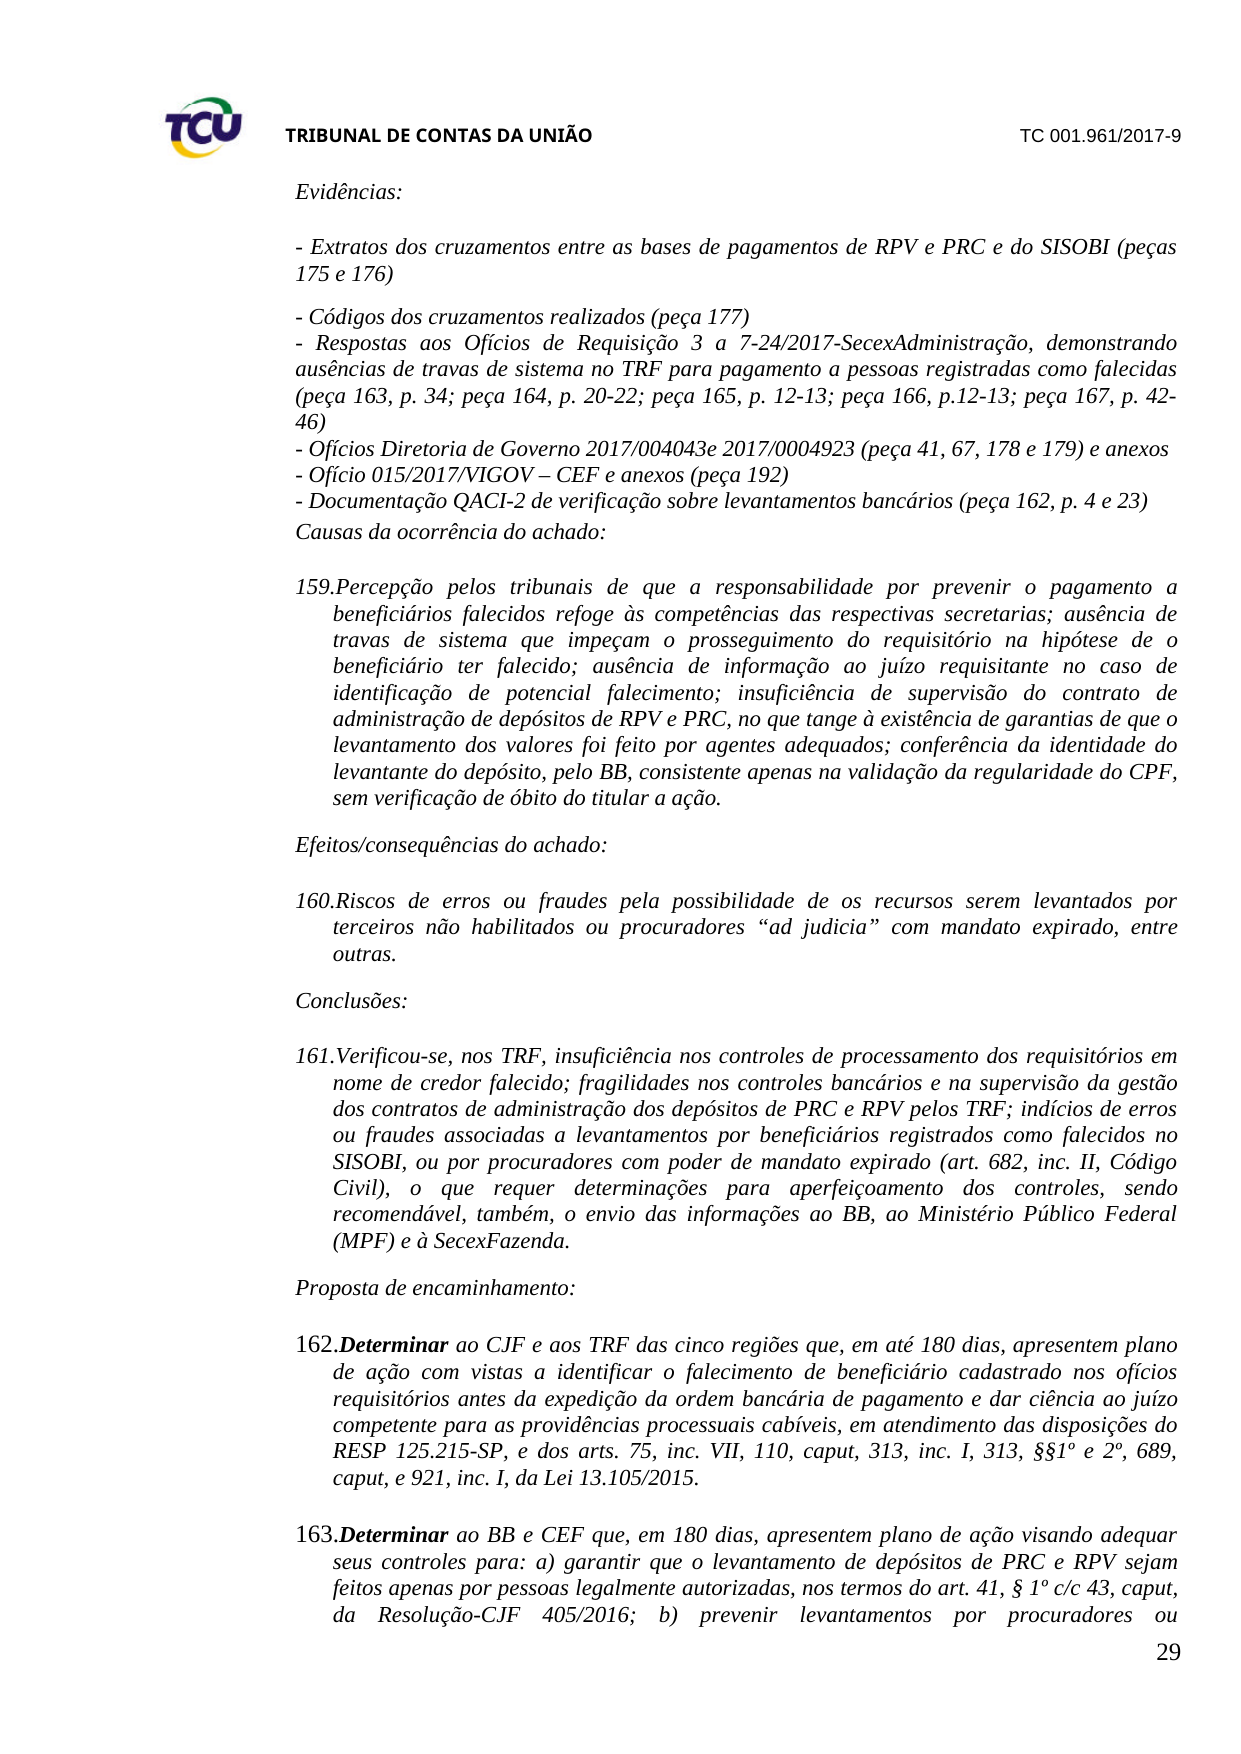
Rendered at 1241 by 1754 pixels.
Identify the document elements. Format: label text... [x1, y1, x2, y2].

list Determinar ao CJF e aos TRF das cinco regiões que, em até 180 dias, apresentem plano de ação com vistas a identificar o falecimento de beneficiário cadastrado nos ofícios requisitórios antes da expedição da ordem bancária de pagamento e dar ciência ao juízo competente para as providências processuais cabíveis, em atendimento das disposições do RESP 125.215-SP, e dos arts. 75, inc. VII, 110, caput, 313, inc. I, 313, §§1º e 2º, 689, caput, e 921, inc. I, da Lei 13.105/2015. [295, 1329, 1181, 1490]
text - Ofício 015/2017/VIGOV – CEF e anexos (peça 192) [295, 461, 1181, 487]
list Verificou-se, nos TRF, insuficiência nos controles de processamento dos requisitórios em nome de credor falecido; fragilidades nos controles bancários e na supervisão da gestão dos contratos de administração dos depósitos de PRC e RPV pelos TRF; indícios de erros ou fraudes associadas a levantamentos por beneficiários registrados como falecidos no SISOBI, ou por procuradores com poder de mandato expirado (art. 682, inc. II, Código Civil), o que requer determinações para aperfeiçoamento dos controles, sendo recomendável, também, o envio das informações ao BB, ao Ministério Público Federal (MPF) e à SecexFazenda. [295, 1042, 1181, 1253]
text - Códigos dos cruzamentos realizados (peça 177) [295, 303, 1181, 329]
subtitle Evidências: [295, 178, 1181, 204]
subtitle Conclusões: [295, 987, 1181, 1013]
subtitle Causas da ocorrência do achado: [295, 518, 1181, 544]
text - Extratos dos cruzamentos entre as bases de pagamentos de RPV e PRC e do SISOBI (peças 175 e 176) [295, 233, 1181, 286]
text - Ofícios Diretoria de Governo 2017/004043e 2017/0004923 (peça 41, 67, 178 e 179) e anexos [295, 434, 1181, 461]
subtitle Efeitos/consequências do achado: [295, 831, 1181, 858]
list Determinar ao BB e CEF que, em 180 dias, apresentem plano de ação visando adequar seus controles para: a) garantir que o levantamento de depósitos de PRC e RPV sejam feitos apenas por pessoas legalmente autorizadas, nos termos do art. 41, § 1º c/c 43, caput, da Resolução-CJF 405/2016; b) prevenir levantamentos por procuradores ou [295, 1519, 1181, 1627]
text - Documentação QACI-2 de verificação sobre levantamentos bancários (peça 162, p. 4 e 23) [295, 487, 1181, 514]
subtitle Proposta de encaminhamento: [295, 1274, 1181, 1300]
text - Respostas aos Ofícios de Requisição 3 a 7-24/2017-SecexAdministração, demonstrando ausências de travas de sistema no TRF para pagamento a pessoas registradas como falecidas (peça 163, p. 34; peça 164, p. 20-22; peça 165, p. 12-13; peça 166, p.12-13; peça 167, p. 42-46) [295, 329, 1181, 434]
list Percepção pelos tribunais de que a responsabilidade por prevenir o pagamento a beneficiários falecidos refoge às competências das respectivas secretarias; ausência de travas de sistema que impeçam o prosseguimento do requisitório na hipótese de o beneficiário ter falecido; ausência de informação ao juízo requisitante no caso de identificação de potencial falecimento; insuficiência de supervisão do contrato de administração de depósitos de RPV e PRC, no que tange à existência de garantias de que o levantamento dos valores foi feito por agentes adequados; conferência da identidade do levantante do depósito, pelo BB, consistente apenas na validação da regularidade do CPF, sem verificação de óbito do titular a ação. [295, 573, 1181, 811]
list Riscos de erros ou fraudes pela possibilidade de os recursos serem levantados por terceiros não habilitados ou procuradores “ad judicia” com mandato expirado, entre outras. [295, 887, 1181, 966]
